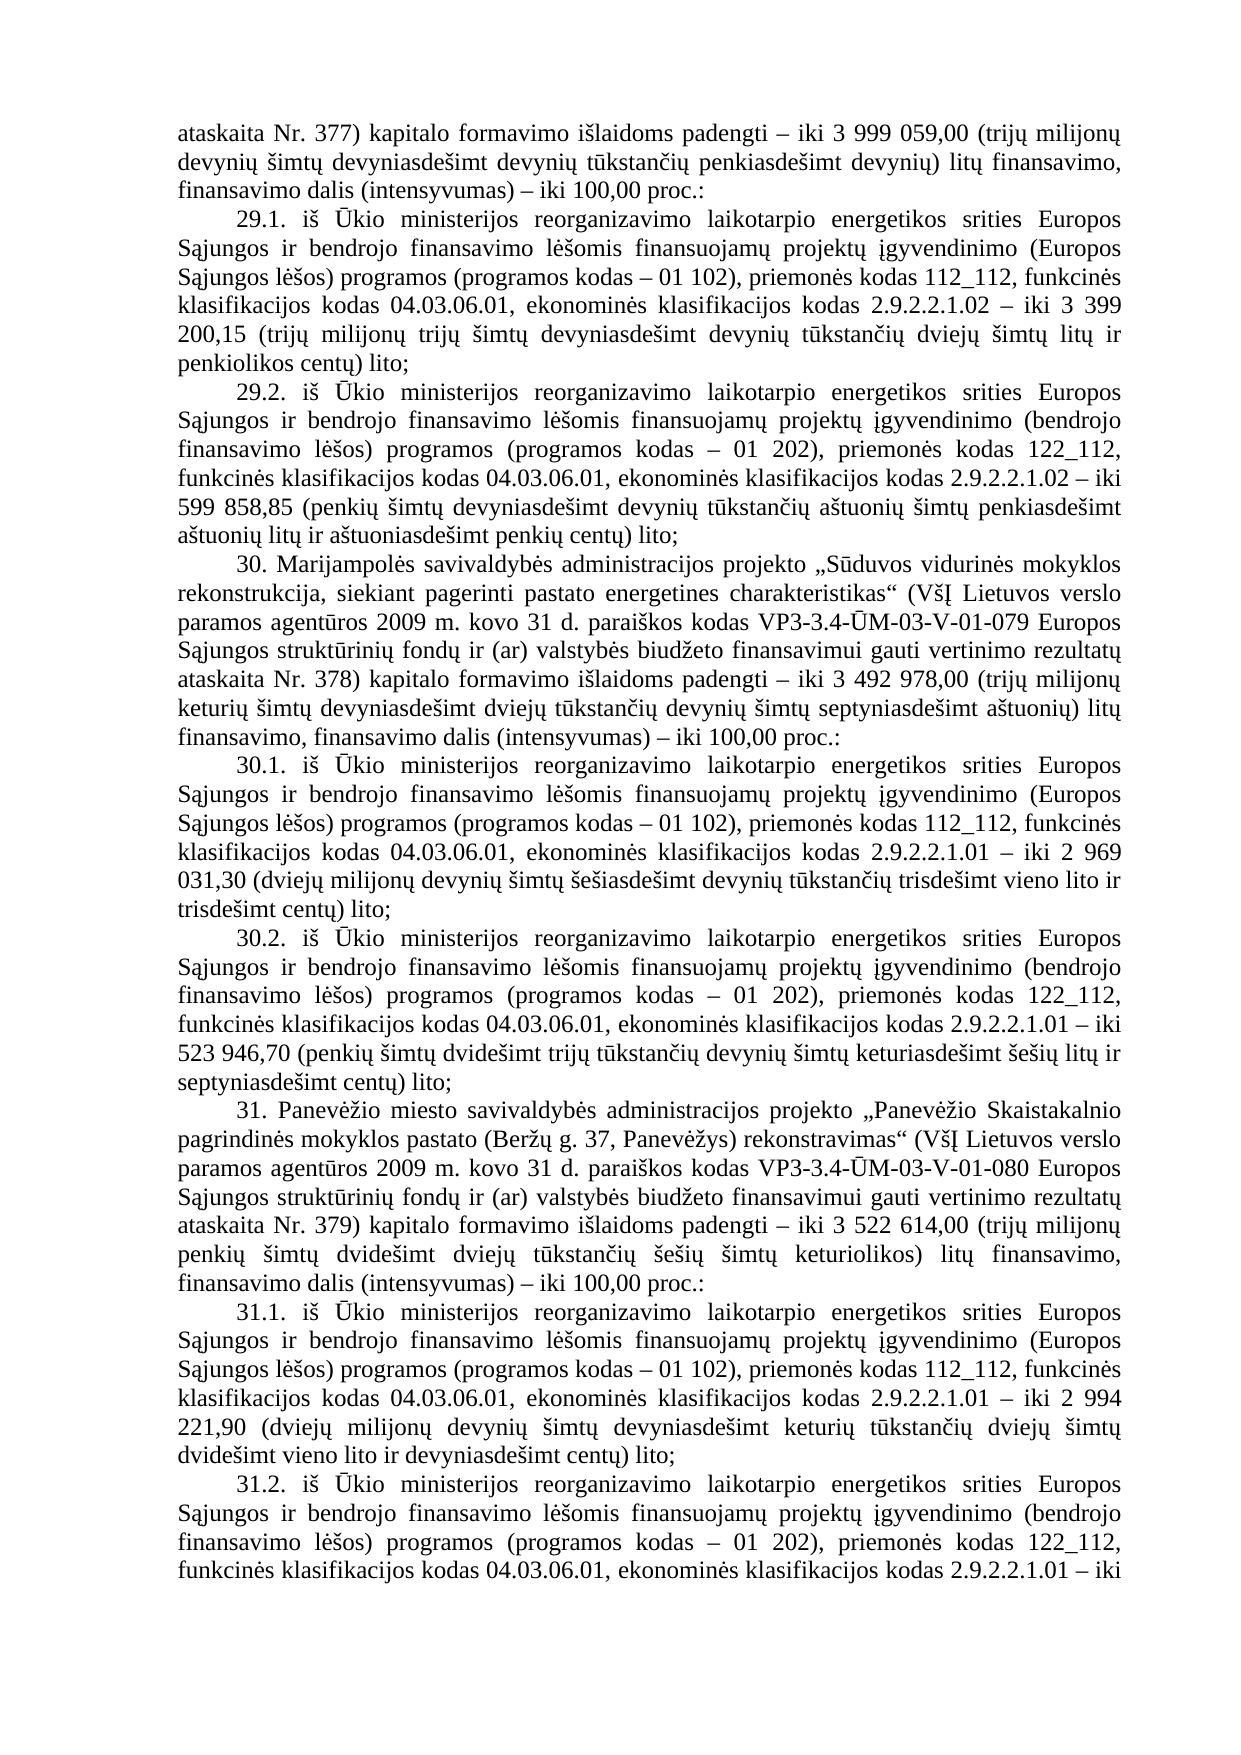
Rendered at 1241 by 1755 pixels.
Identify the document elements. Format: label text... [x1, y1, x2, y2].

text 29.2. iš Ūkio ministerijos reorganizavimo laikotarpio energetikos srities Europos Sąjungos ir bendrojo finansavimo lėšomis finansuojamų projektų įgyvendinimo (bendrojo finansavimo lėšos) programos (programos kodas – 01 202), priemonės kodas 122_112, funkcinės klasifikacijos kodas 04.03.06.01, ekonominės klasifikacijos kodas 2.9.2.2.1.02 – iki 599 858,85 (penkių šimtų devyniasdešimt devynių tūkstančių aštuonių šimtų penkiasdešimt aštuonių litų ir aštuoniasdešimt penkių centų) lito; [177, 377, 1122, 549]
text 30.2. iš Ūkio ministerijos reorganizavimo laikotarpio energetikos srities Europos Sąjungos ir bendrojo finansavimo lėšomis finansuojamų projektų įgyvendinimo (bendrojo finansavimo lėšos) programos (programos kodas – 01 202), priemonės kodas 122_112, funkcinės klasifikacijos kodas 04.03.06.01, ekonominės klasifikacijos kodas 2.9.2.2.1.01 – iki 523 946,70 (penkių šimtų dvidešimt trijų tūkstančių devynių šimtų keturiasdešimt šešių litų ir septyniasdešimt centų) lito; [177, 923, 1122, 1096]
text 30. Marijampolės savivaldybės administracijos projekto „Sūduvos vidurinės mokyklos rekonstrukcija, siekiant pagerinti pastato energetines charakteristikas“ (VšĮ Lietuvos verslo paramos agentūros 2009 m. kovo 31 d. paraiškos kodas VP3-3.4-ŪM-03-V-01-079 Europos Sąjungos struktūrinių fondų ir (ar) valstybės biudžeto finansavimui gauti vertinimo rezultatų ataskaita Nr. 378) kapitalo formavimo išlaidoms padengti – iki 3 492 978,00 (trijų milijonų keturių šimtų devyniasdešimt dviejų tūkstančių devynių šimtų septyniasdešimt aštuonių) litų finansavimo, finansavimo dalis (intensyvumas) – iki 100,00 proc.: [177, 549, 1122, 751]
text ataskaita Nr. 377) kapitalo formavimo išlaidoms padengti – iki 3 999 059,00 (trijų milijonų devynių šimtų devyniasdešimt devynių tūkstančių penkiasdešimt devynių) litų finansavimo, finansavimo dalis (intensyvumas) – iki 100,00 proc.: [177, 118, 1122, 204]
text 29.1. iš Ūkio ministerijos reorganizavimo laikotarpio energetikos srities Europos Sąjungos ir bendrojo finansavimo lėšomis finansuojamų projektų įgyvendinimo (Europos Sąjungos lėšos) programos (programos kodas – 01 102), priemonės kodas 112_112, funkcinės klasifikacijos kodas 04.03.06.01, ekonominės klasifikacijos kodas 2.9.2.2.1.02 – iki 3 399 200,15 (trijų milijonų trijų šimtų devyniasdešimt devynių tūkstančių dviejų šimtų litų ir penkiolikos centų) lito; [177, 204, 1122, 377]
text 30.1. iš Ūkio ministerijos reorganizavimo laikotarpio energetikos srities Europos Sąjungos ir bendrojo finansavimo lėšomis finansuojamų projektų įgyvendinimo (Europos Sąjungos lėšos) programos (programos kodas – 01 102), priemonės kodas 112_112, funkcinės klasifikacijos kodas 04.03.06.01, ekonominės klasifikacijos kodas 2.9.2.2.1.01 – iki 2 969 031,30 (dviejų milijonų devynių šimtų šešiasdešimt devynių tūkstančių trisdešimt vieno lito ir trisdešimt centų) lito; [177, 751, 1122, 923]
text 31.1. iš Ūkio ministerijos reorganizavimo laikotarpio energetikos srities Europos Sąjungos ir bendrojo finansavimo lėšomis finansuojamų projektų įgyvendinimo (Europos Sąjungos lėšos) programos (programos kodas – 01 102), priemonės kodas 112_112, funkcinės klasifikacijos kodas 04.03.06.01, ekonominės klasifikacijos kodas 2.9.2.2.1.01 – iki 2 994 221,90 (dviejų milijonų devynių šimtų devyniasdešimt keturių tūkstančių dviejų šimtų dvidešimt vieno lito ir devyniasdešimt centų) lito; [177, 1297, 1122, 1469]
text 31. Panevėžio miesto savivaldybės administracijos projekto „Panevėžio Skaistakalnio pagrindinės mokyklos pastato (Beržų g. 37, Panevėžys) rekonstravimas“ (VšĮ Lietuvos verslo paramos agentūros 2009 m. kovo 31 d. paraiškos kodas VP3-3.4-ŪM-03-V-01-080 Europos Sąjungos struktūrinių fondų ir (ar) valstybės biudžeto finansavimui gauti vertinimo rezultatų ataskaita Nr. 379) kapitalo formavimo išlaidoms padengti – iki 3 522 614,00 (trijų milijonų penkių šimtų dvidešimt dviejų tūkstančių šešių šimtų keturiolikos) litų finansavimo, finansavimo dalis (intensyvumas) – iki 100,00 proc.: [177, 1096, 1122, 1297]
text 31.2. iš Ūkio ministerijos reorganizavimo laikotarpio energetikos srities Europos Sąjungos ir bendrojo finansavimo lėšomis finansuojamų projektų įgyvendinimo (bendrojo finansavimo lėšos) programos (programos kodas – 01 202), priemonės kodas 122_112, funkcinės klasifikacijos kodas 04.03.06.01, ekonominės klasifikacijos kodas 2.9.2.2.1.01 – iki [177, 1469, 1122, 1584]
